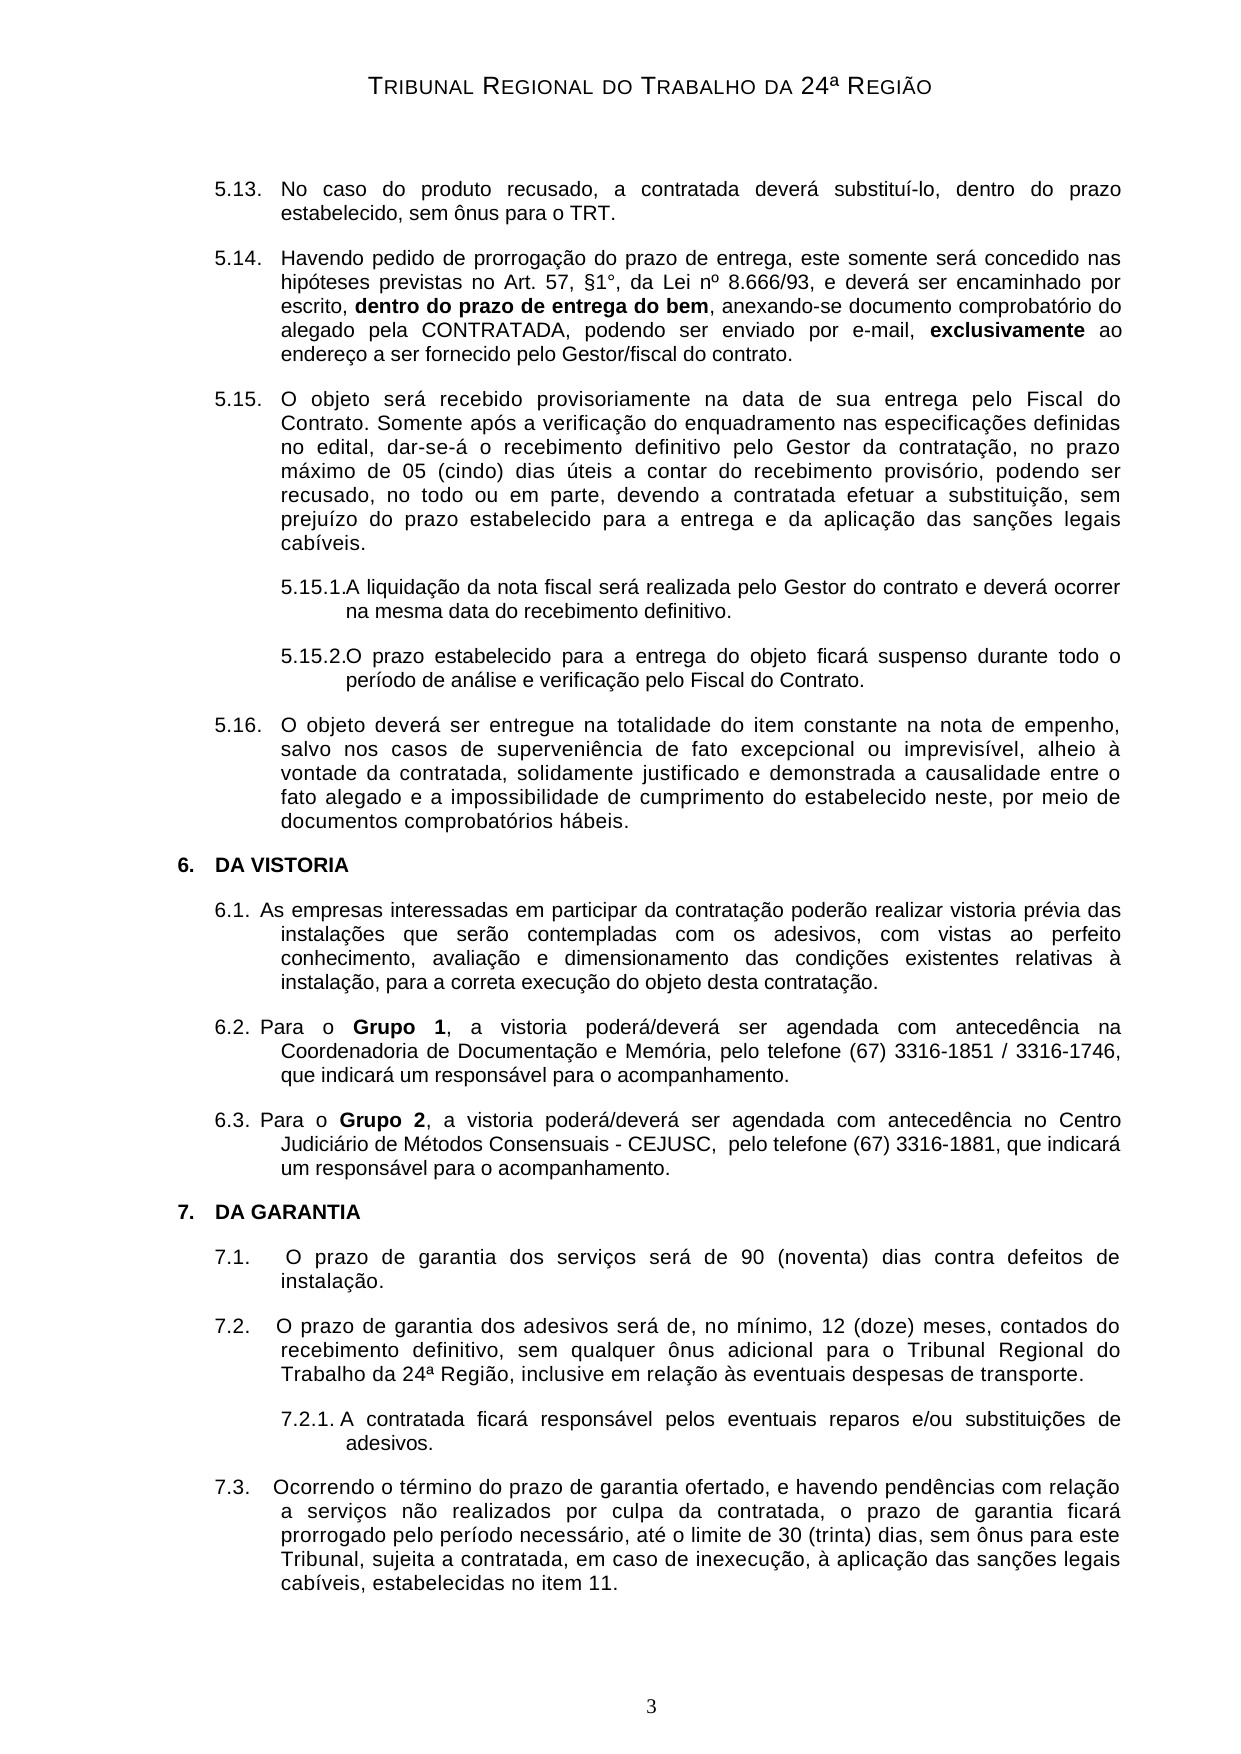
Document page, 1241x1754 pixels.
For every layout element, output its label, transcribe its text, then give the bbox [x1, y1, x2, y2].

list O objeto será recebido provisoriamente na data de sua entrega pelo Fiscal do Contrato. Somente após a verificação do enquadramento nas especificações definidas no edital, dar-se-á o recebimento definitivo pelo Gestor da contratação, no prazo máximo de 05 (cindo) dias úteis a contar do recebimento provisório, podendo ser recusado, no todo ou em parte, devendo a contratada efetuar a substituição, sem prejuízo do prazo estabelecido para a entrega e da aplicação das sanções legais cabíveis. [214, 387, 1122, 554]
list A liquidação da nota fiscal será realizada pelo Gestor do contrato e deverá ocorrer na mesma data do recebimento definitivo. [281, 575, 1122, 623]
list DA VISTORIA [177, 853, 1122, 877]
list DA GARANTIA [177, 1200, 1122, 1224]
list Havendo pedido de prorrogação do prazo de entrega, este somente será concedido nas hipóteses previstas no Art. 57, §1°, da Lei nº 8.666/93, e deverá ser encaminhado por escrito, dentro do prazo de entrega do bem, anexando-se documento comprobatório do alegado pela CONTRATADA, podendo ser enviado por e-mail, exclusivamente ao endereço a ser fornecido pelo Gestor/fiscal do contrato. [214, 246, 1122, 366]
list O objeto deverá ser entregue na totalidade do item constante na nota de empenho, salvo nos casos de superveniência de fato excepcional ou imprevisível, alheio à vontade da contratada, solidamente justificado e demonstrada a causalidade entre o fato alegado e a impossibilidade de cumprimento do estabelecido neste, por meio de documentos comprobatórios hábeis. [214, 713, 1122, 832]
list Para o Grupo 1, a vistoria poderá/deverá ser agendada com antecedência na Coordenadoria de Documentação e Memória, pelo telefone (67) 3316-1851 / 3316-1746, que indicará um responsável para o acompanhamento. [214, 1015, 1122, 1087]
list No caso do produto recusado, a contratada deverá substituí-lo, dentro do prazo estabelecido, sem ônus para o TRT. [214, 177, 1122, 225]
list O prazo de garantia dos serviços será de 90 (noventa) dias contra defeitos de instalação. [214, 1245, 1122, 1293]
list Ocorrendo o término do prazo de garantia ofertado, e havendo pendências com relação a serviços não realizados por culpa da contratada, o prazo de garantia ficará prorrogado pelo período necessário, até o limite de 30 (trinta) dias, sem ônus para este Tribunal, sujeita a contratada, em caso de inexecução, à aplicação das sanções legais cabíveis, estabelecidas no item 11. [214, 1475, 1122, 1595]
list O prazo de garantia dos adesivos será de, no mínimo, 12 (doze) meses, contados do recebimento definitivo, sem qualquer ônus adicional para o Tribunal Regional do Trabalho da 24ª Região, inclusive em relação às eventuais despesas de transporte. [214, 1314, 1122, 1386]
list Para o Grupo 2, a vistoria poderá/deverá ser agendada com antecedência no Centro Judiciário de Métodos Consensuais - CEJUSC, pelo telefone (67) 3316-1881, que indicará um responsável para o acompanhamento. [214, 1107, 1122, 1179]
list O prazo estabelecido para a entrega do objeto ficará suspenso durante todo o período de análise e verificação pelo Fiscal do Contrato. [281, 644, 1122, 692]
list As empresas interessadas em participar da contratação poderão realizar vistoria prévia das instalações que serão contempladas com os adesivos, com vistas ao perfeito conhecimento, avaliação e dimensionamento das condições existentes relativas à instalação, para a correta execução do objeto desta contratação. [214, 898, 1122, 994]
list A contratada ficará responsável pelos eventuais reparos e/ou substituições de adesivos. [281, 1406, 1122, 1454]
